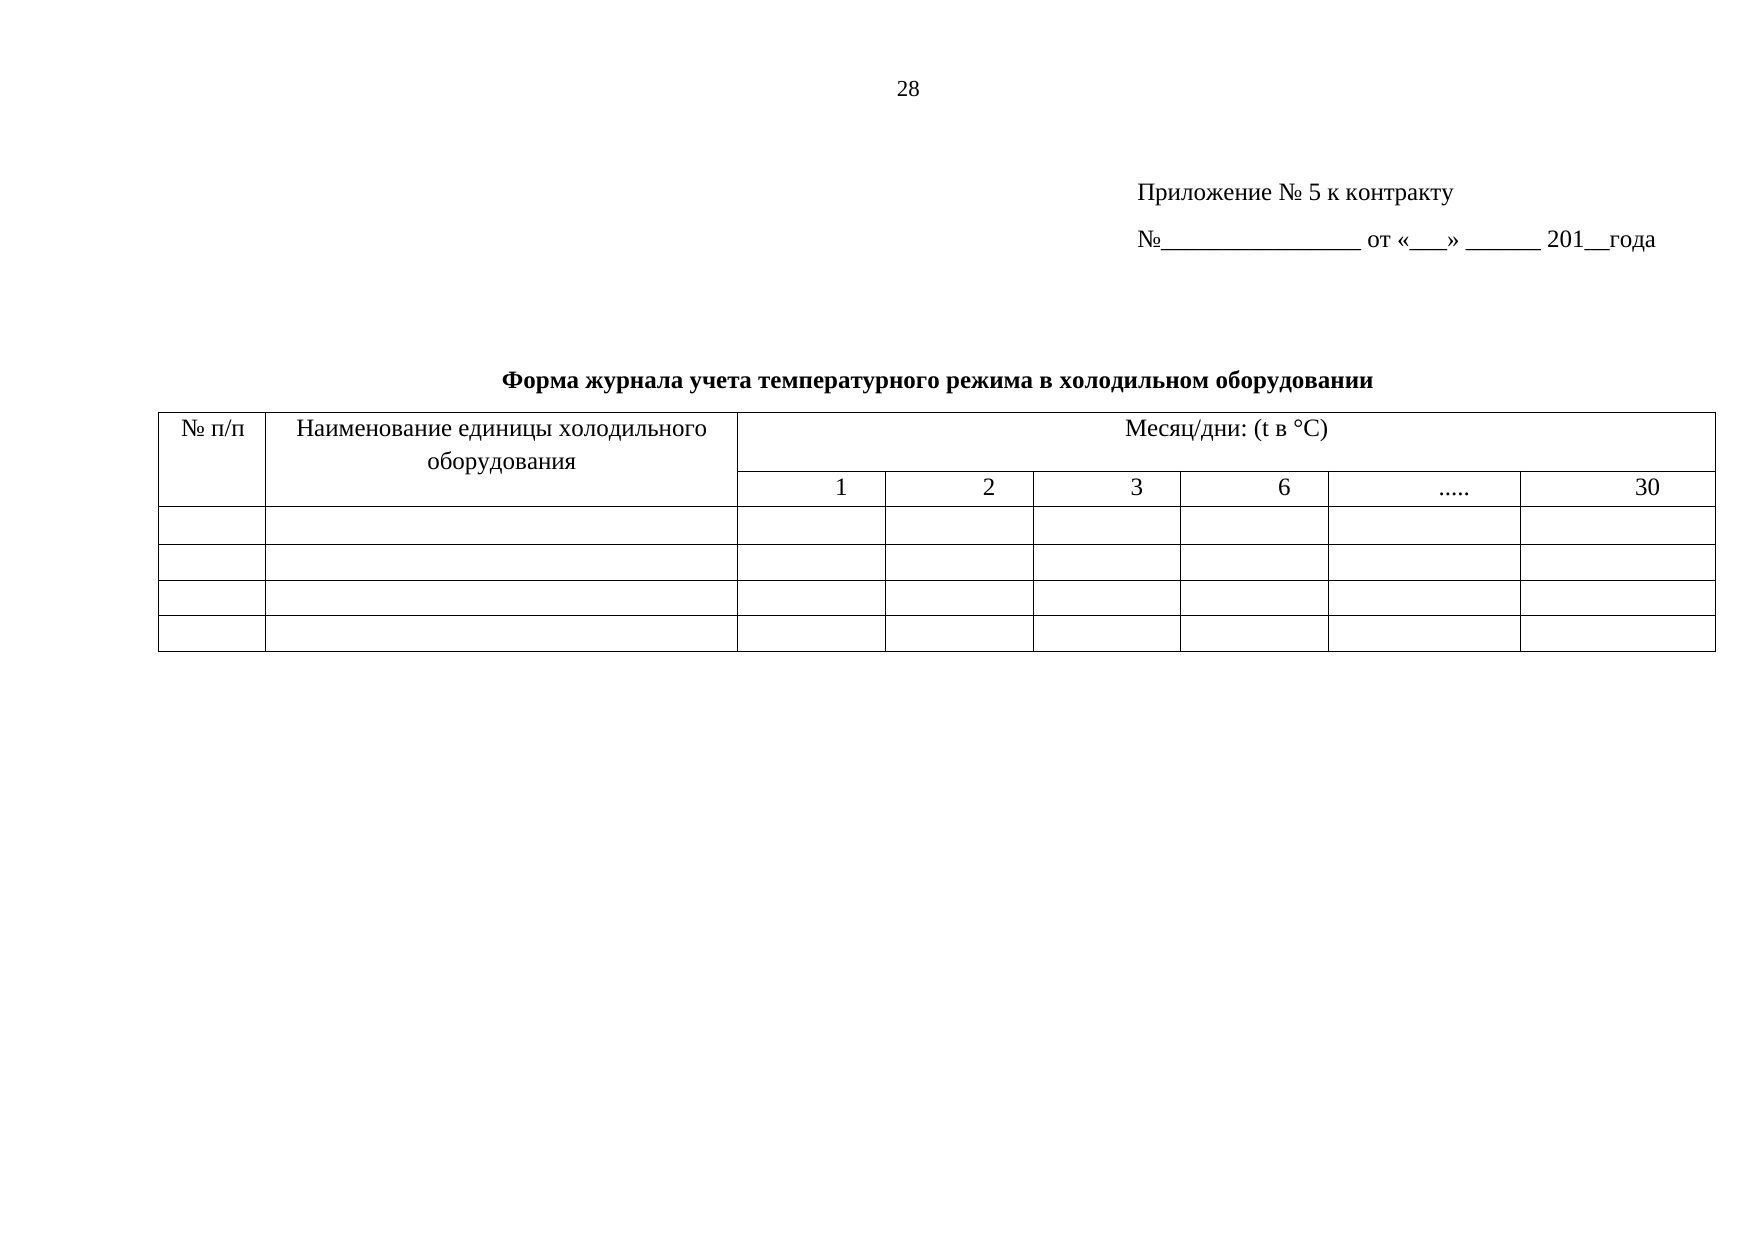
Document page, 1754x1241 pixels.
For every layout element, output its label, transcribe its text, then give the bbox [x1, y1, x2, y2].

table_cell [1521, 581, 1715, 615]
table_cell [1329, 616, 1520, 651]
table_cell [159, 616, 265, 651]
table_cell [738, 581, 885, 615]
table_cell 30 [1521, 472, 1715, 506]
table_cell [266, 581, 737, 615]
table_header № п/п [159, 413, 265, 506]
table_cell [266, 507, 737, 544]
table_cell [738, 545, 885, 579]
text Форма журнала учета температурного режима в холодильном оборудовании [148, 365, 1668, 394]
table_cell [159, 507, 265, 544]
table_cell [266, 616, 737, 651]
table_cell [886, 507, 1033, 544]
table_cell [1181, 616, 1328, 651]
table_cell [738, 507, 885, 544]
table_cell [1034, 581, 1180, 615]
table_cell [1181, 581, 1328, 615]
table_cell [1181, 545, 1328, 579]
table_cell [1181, 507, 1328, 544]
table_cell 3 [1034, 472, 1180, 506]
table_cell [1034, 616, 1180, 651]
table_cell ..... [1329, 472, 1520, 506]
table_cell [159, 545, 265, 579]
table_cell [266, 545, 737, 579]
table_cell [1521, 507, 1715, 544]
text Приложение № 5 к контракту [1137, 177, 1668, 206]
table_cell [886, 581, 1033, 615]
table_cell [886, 545, 1033, 579]
table_cell [1329, 507, 1520, 544]
table_cell [1034, 545, 1180, 579]
table_header Наименование единицы холодильного оборудования [266, 413, 737, 506]
table_cell [886, 616, 1033, 651]
text №________________ от «___» ______ 201__года [1137, 224, 1668, 253]
table_cell [1521, 616, 1715, 651]
table_cell 6 [1181, 472, 1328, 506]
table_header Месяц/дни: (t в °C) [738, 413, 1715, 471]
table_cell 2 [886, 472, 1033, 506]
table_cell [1521, 545, 1715, 579]
table_cell [1034, 507, 1180, 544]
table_cell [1329, 581, 1520, 615]
table_cell [159, 581, 265, 615]
table_cell 1 [738, 472, 885, 506]
table_cell [738, 616, 885, 651]
table_cell [1329, 545, 1520, 579]
